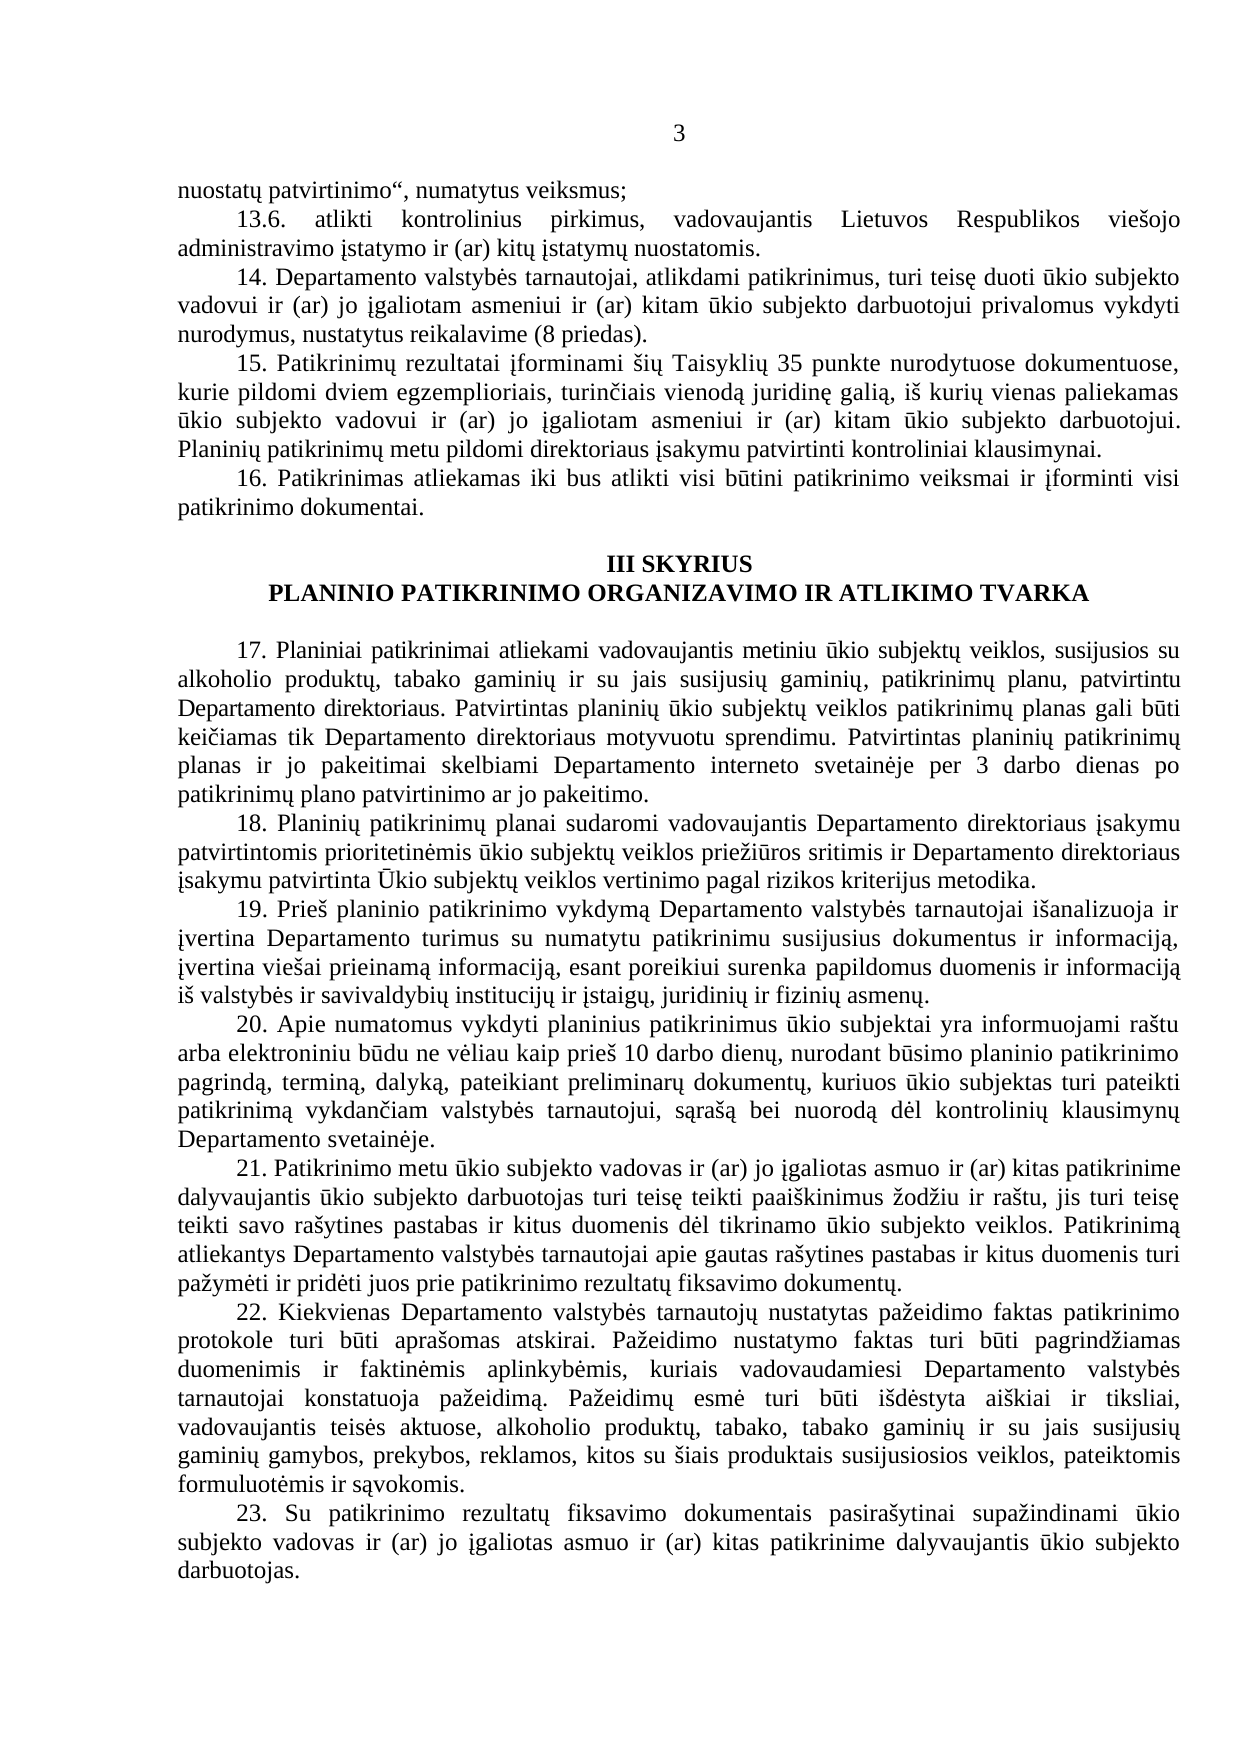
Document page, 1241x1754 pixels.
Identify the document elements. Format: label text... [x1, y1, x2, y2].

text 23. Su patikrinimo rezultatų fiksavimo dokumentais pasirašytinai supažindinami ūkio subjekto vadovas ir (ar) jo įgaliotas asmuo ir (ar) kitas patikrinime dalyvaujantis ūkio subjekto darbuotojas. [177, 1498, 1181, 1584]
text nuostatų patvirtinimo“, numatytus veiksmus; [177, 176, 1181, 204]
text 15. Patikrinimų rezultatai įforminami šių Taisyklių 35 punkte nurodytuose dokumentuose, kurie pildomi dviem egzemplioriais, turinčiais vienodą juridinę galią, iš kurių vienas paliekamas ūkio subjekto vadovui ir (ar) jo įgaliotam asmeniui ir (ar) kitam ūkio subjekto darbuotojui. Planinių patikrinimų metu pildomi direktoriaus įsakymu patvirtinti kontroliniai klausimynai. [177, 348, 1181, 463]
text 17. Planiniai patikrinimai atliekami vadovaujantis metiniu ūkio subjektų veiklos, susijusios su alkoholio produktų, tabako gaminių ir su jais susijusių gaminių, patikrinimų planu, patvirtintu Departamento direktoriaus. Patvirtintas planinių ūkio subjektų veiklos patikrinimų planas gali būti keičiamas tik Departamento direktoriaus motyvuotu sprendimu. Patvirtintas planinių patikrinimų planas ir jo pakeitimai skelbiami Departamento interneto svetainėje per 3 darbo dienas po patikrinimų plano patvirtinimo ar jo pakeitimo. [177, 636, 1181, 808]
text 20. Apie numatomus vykdyti planinius patikrinimus ūkio subjektai yra informuojami raštu arba elektroniniu būdu ne vėliau kaip prieš 10 darbo dienų, nurodant būsimo planinio patikrinimo pagrindą, terminą, dalyką, pateikiant preliminarų dokumentų, kuriuos ūkio subjektas turi pateikti patikrinimą vykdančiam valstybės tarnautojui, sąrašą bei nuorodą dėl kontrolinių klausimynų Departamento svetainėje. [177, 1009, 1181, 1153]
text 14. Departamento valstybės tarnautojai, atlikdami patikrinimus, turi teisę duoti ūkio subjekto vadovui ir (ar) jo įgaliotam asmeniui ir (ar) kitam ūkio subjekto darbuotojui privalomus vykdyti nurodymus, nustatytus reikalavime (8 priedas). [177, 262, 1181, 348]
text 16. Patikrinimas atliekamas iki bus atlikti visi būtini patikrinimo veiksmai ir įforminti visi patikrinimo dokumentai. [177, 463, 1181, 521]
text planinio PAtikrinimo ORGANIZAVIMO IR ATLIKIMO TVARKA [177, 578, 1181, 607]
text 21. Patikrinimo metu ūkio subjekto vadovas ir (ar) jo įgaliotas asmuo ir (ar) kitas patikrinime dalyvaujantis ūkio subjekto darbuotojas turi teisę teikti paaiškinimus žodžiu ir raštu, jis turi teisę teikti savo rašytines pastabas ir kitus duomenis dėl tikrinamo ūkio subjekto veiklos. Patikrinimą atliekantys Departamento valstybės tarnautojai apie gautas rašytines pastabas ir kitus duomenis turi pažymėti ir pridėti juos prie patikrinimo rezultatų fiksavimo dokumentų. [177, 1153, 1181, 1297]
text III SKYRIUS [177, 549, 1181, 578]
text 22. Kiekvienas Departamento valstybės tarnautojų nustatytas pažeidimo faktas patikrinimo protokole turi būti aprašomas atskirai. Pažeidimo nustatymo faktas turi būti pagrindžiamas duomenimis ir faktinėmis aplinkybėmis, kuriais vadovaudamiesi Departamento valstybės tarnautojai konstatuoja pažeidimą. Pažeidimų esmė turi būti išdėstyta aiškiai ir tiksliai, vadovaujantis teisės aktuose, alkoholio produktų, tabako, tabako gaminių ir su jais susijusių gaminių gamybos, prekybos, reklamos, kitos su šiais produktais susijusiosios veiklos, pateiktomis formuluotėmis ir sąvokomis. [177, 1297, 1181, 1498]
text 13.6. atlikti kontrolinius pirkimus, vadovaujantis Lietuvos Respublikos viešojo administravimo įstatymo ir (ar) kitų įstatymų nuostatomis. [177, 204, 1181, 262]
text 18. Planinių patikrinimų planai sudaromi vadovaujantis Departamento direktoriaus įsakymu patvirtintomis prioritetinėmis ūkio subjektų veiklos priežiūros sritimis ir Departamento direktoriaus įsakymu patvirtinta Ūkio subjektų veiklos vertinimo pagal rizikos kriterijus metodika. [177, 808, 1181, 894]
text 19. Prieš planinio patikrinimo vykdymą Departamento valstybės tarnautojai išanalizuoja ir įvertina Departamento turimus su numatytu patikrinimu susijusius dokumentus ir informaciją, įvertina viešai prieinamą informaciją, esant poreikiui surenka papildomus duomenis ir informaciją iš valstybės ir savivaldybių institucijų ir įstaigų, juridinių ir fizinių asmenų. [177, 894, 1181, 1009]
